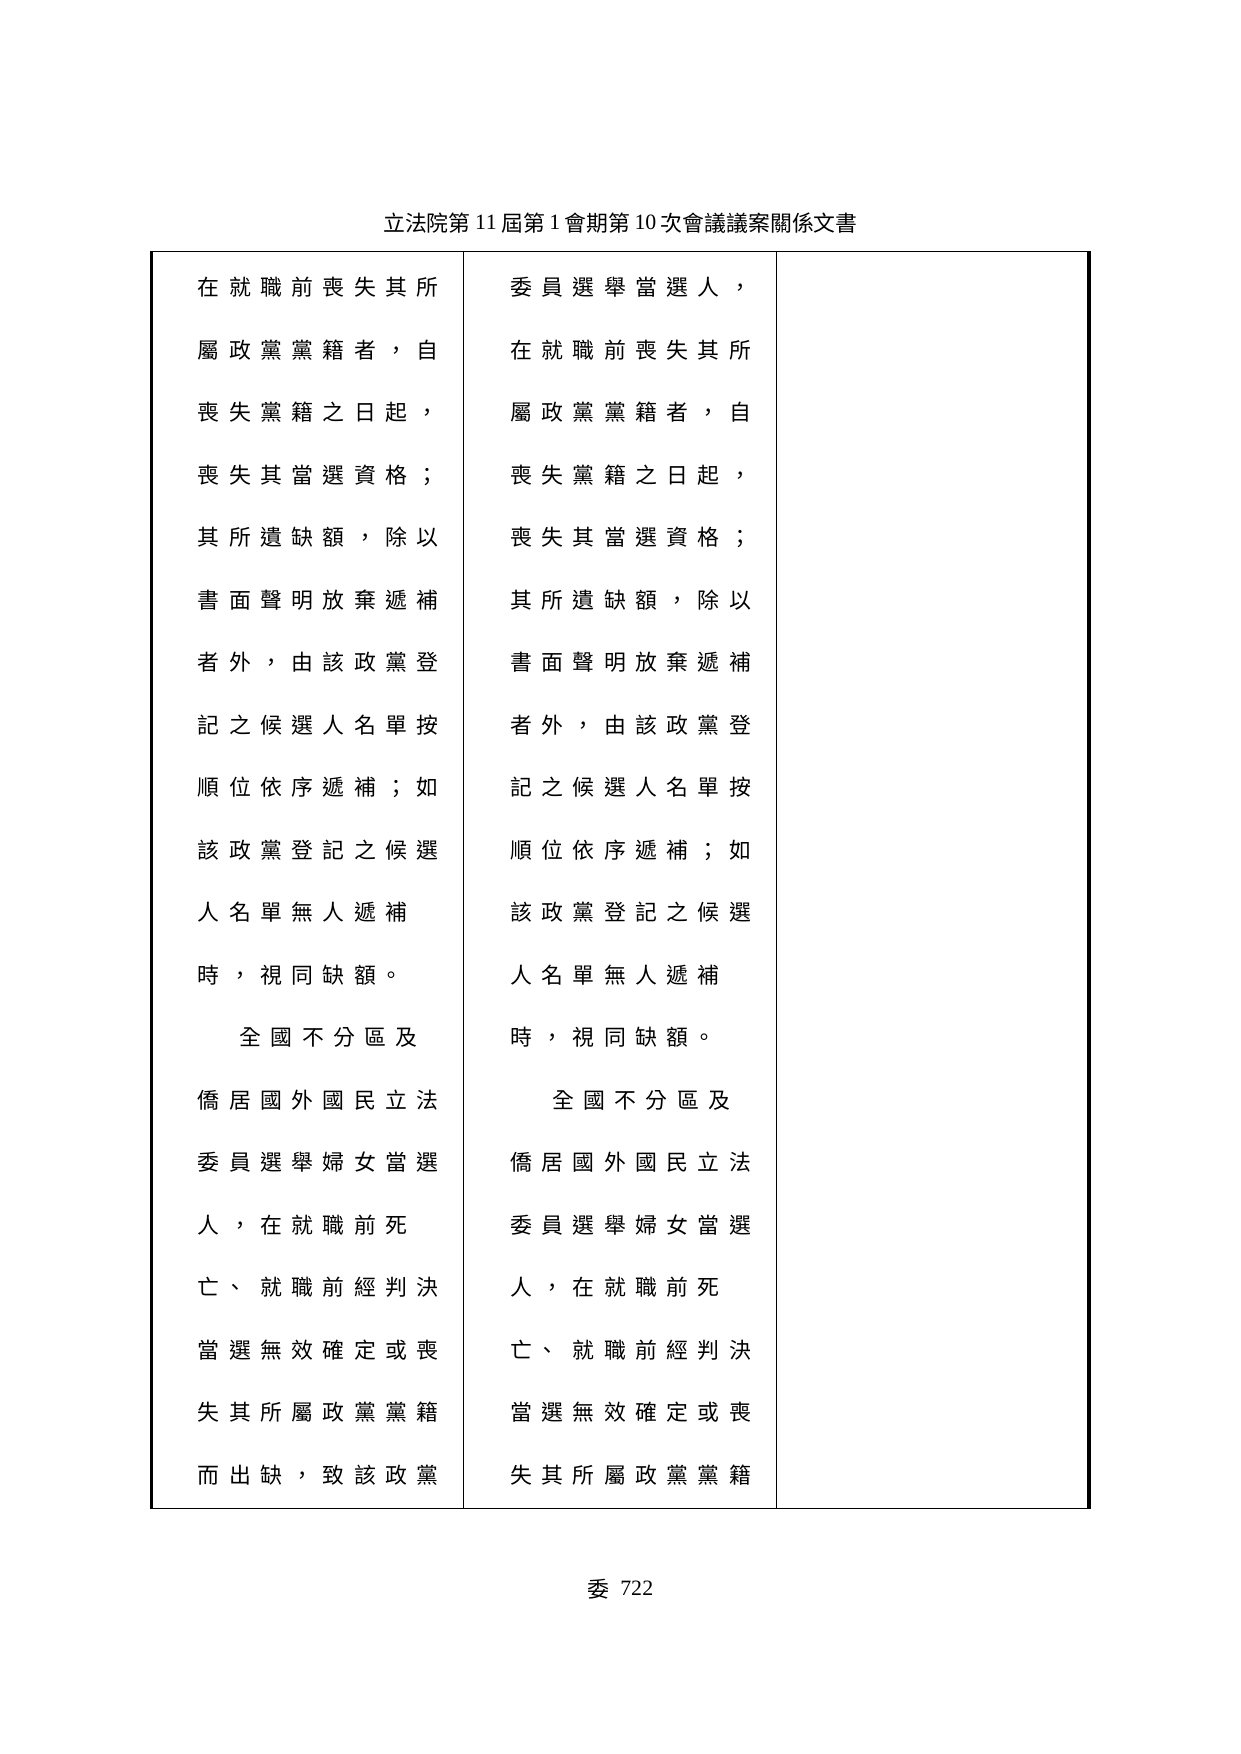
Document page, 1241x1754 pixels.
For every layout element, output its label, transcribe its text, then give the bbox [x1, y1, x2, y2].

table_cell 在就職前喪失其所屬政黨黨籍者，自喪失黨籍之日起，喪失其當選資格；其所遺缺額，除以書面聲明放棄遞補者外，由該政黨登記之候選人名單按順位依序遞補；如該政黨登記之候選人名單無人遞補時，視同缺額。 全國不分區及僑居國外國民立法委員選舉婦女當選人，在就職前死亡、就職前經判決當選無效確定或喪失其所屬政黨黨籍而出缺，致該政黨 [153, 252, 463, 1508]
table_cell [777, 252, 1087, 1508]
table_cell 委員選舉當選人，在就職前喪失其所屬政黨黨籍者，自喪失黨籍之日起，喪失其當選資格；其所遺缺額，除以書面聲明放棄遞補者外，由該政黨登記之候選人名單按順位依序遞補；如該政黨登記之候選人名單無人遞補時，視同缺額。 全國不分區及僑居國外國民立法委員選舉婦女當選人，在就職前死亡、就職前經判決當選無效確定或喪失其所屬政黨黨籍 [464, 252, 776, 1508]
